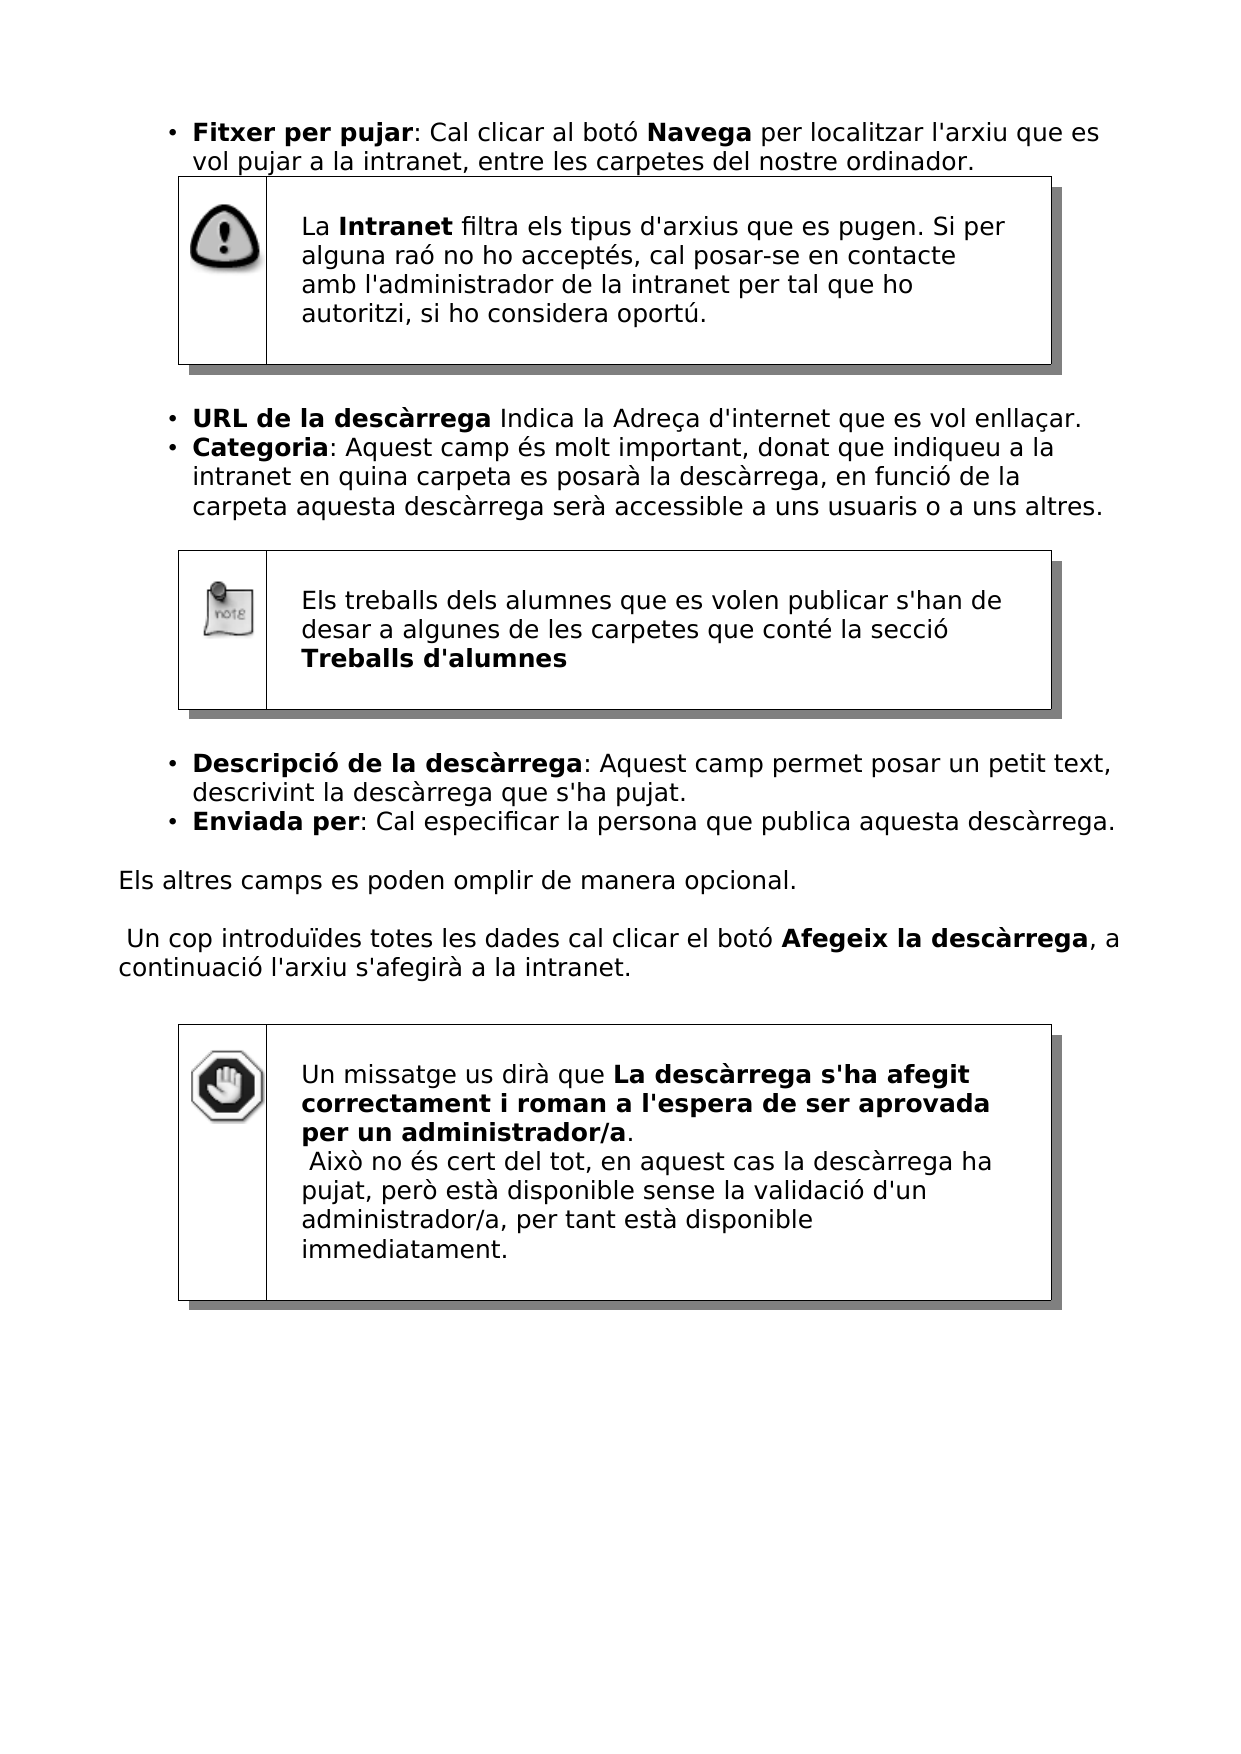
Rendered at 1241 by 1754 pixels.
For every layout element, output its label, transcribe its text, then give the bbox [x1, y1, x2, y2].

list Fitxer per pujar: Cal clicar al botó Navega per localitzar l'arxiu que es vol pujar a la intranet, entre les carpetes del nostre ordinador. [177, 118, 1122, 176]
list Descripció de la descàrrega: Aquest camp permet posar un petit text, descrivint la descàrrega que s'ha pujat. [177, 749, 1122, 807]
picture [190, 574, 266, 650]
list Categoria: Aquest camp és molt important, donat que indiqueu a la intranet en quina carpeta es posarà la descàrrega, en funció de la carpeta aquesta descàrrega serà accessible a uns usuaris o a uns altres. [177, 433, 1122, 521]
table_header [179, 1025, 266, 1299]
text Els altres camps es poden omplir de manera opcional. Un cop introduïdes totes les dades cal clicar el botó Afegeix la descàrrega, a continuació l'arxiu s'afegirà a la intranet. [118, 866, 1122, 1012]
picture [190, 200, 266, 276]
table_header Un missatge us dirà que La descàrrega s'ha afegit correctament i roman a l'espera de ser aprovada per un administrador/a. Això no és cert del tot, en aquest cas la descàrrega ha pujat, però està disponible sense la validació d'un administrador/a, per tant està disponible immediatament. [267, 1025, 1051, 1299]
table_header [179, 177, 266, 364]
picture [190, 1048, 266, 1124]
list Enviada per: Cal especificar la persona que publica aquesta descàrrega. [177, 807, 1122, 837]
table_header La Intranet filtra els tipus d'arxius que es pugen. Si per alguna raó no ho acceptés, cal posar-se en contacte amb l'administrador de la intranet per tal que ho autoritzi, si ho considera oportú. [267, 177, 1051, 364]
table_header Els treballs dels alumnes que es volen publicar s'han de desar a algunes de les carpetes que conté la secció Treballs d'alumnes [267, 551, 1051, 709]
table_header [179, 551, 266, 709]
list URL de la descàrrega Indica la Adreça d'internet que es vol enllaçar. [177, 404, 1122, 433]
